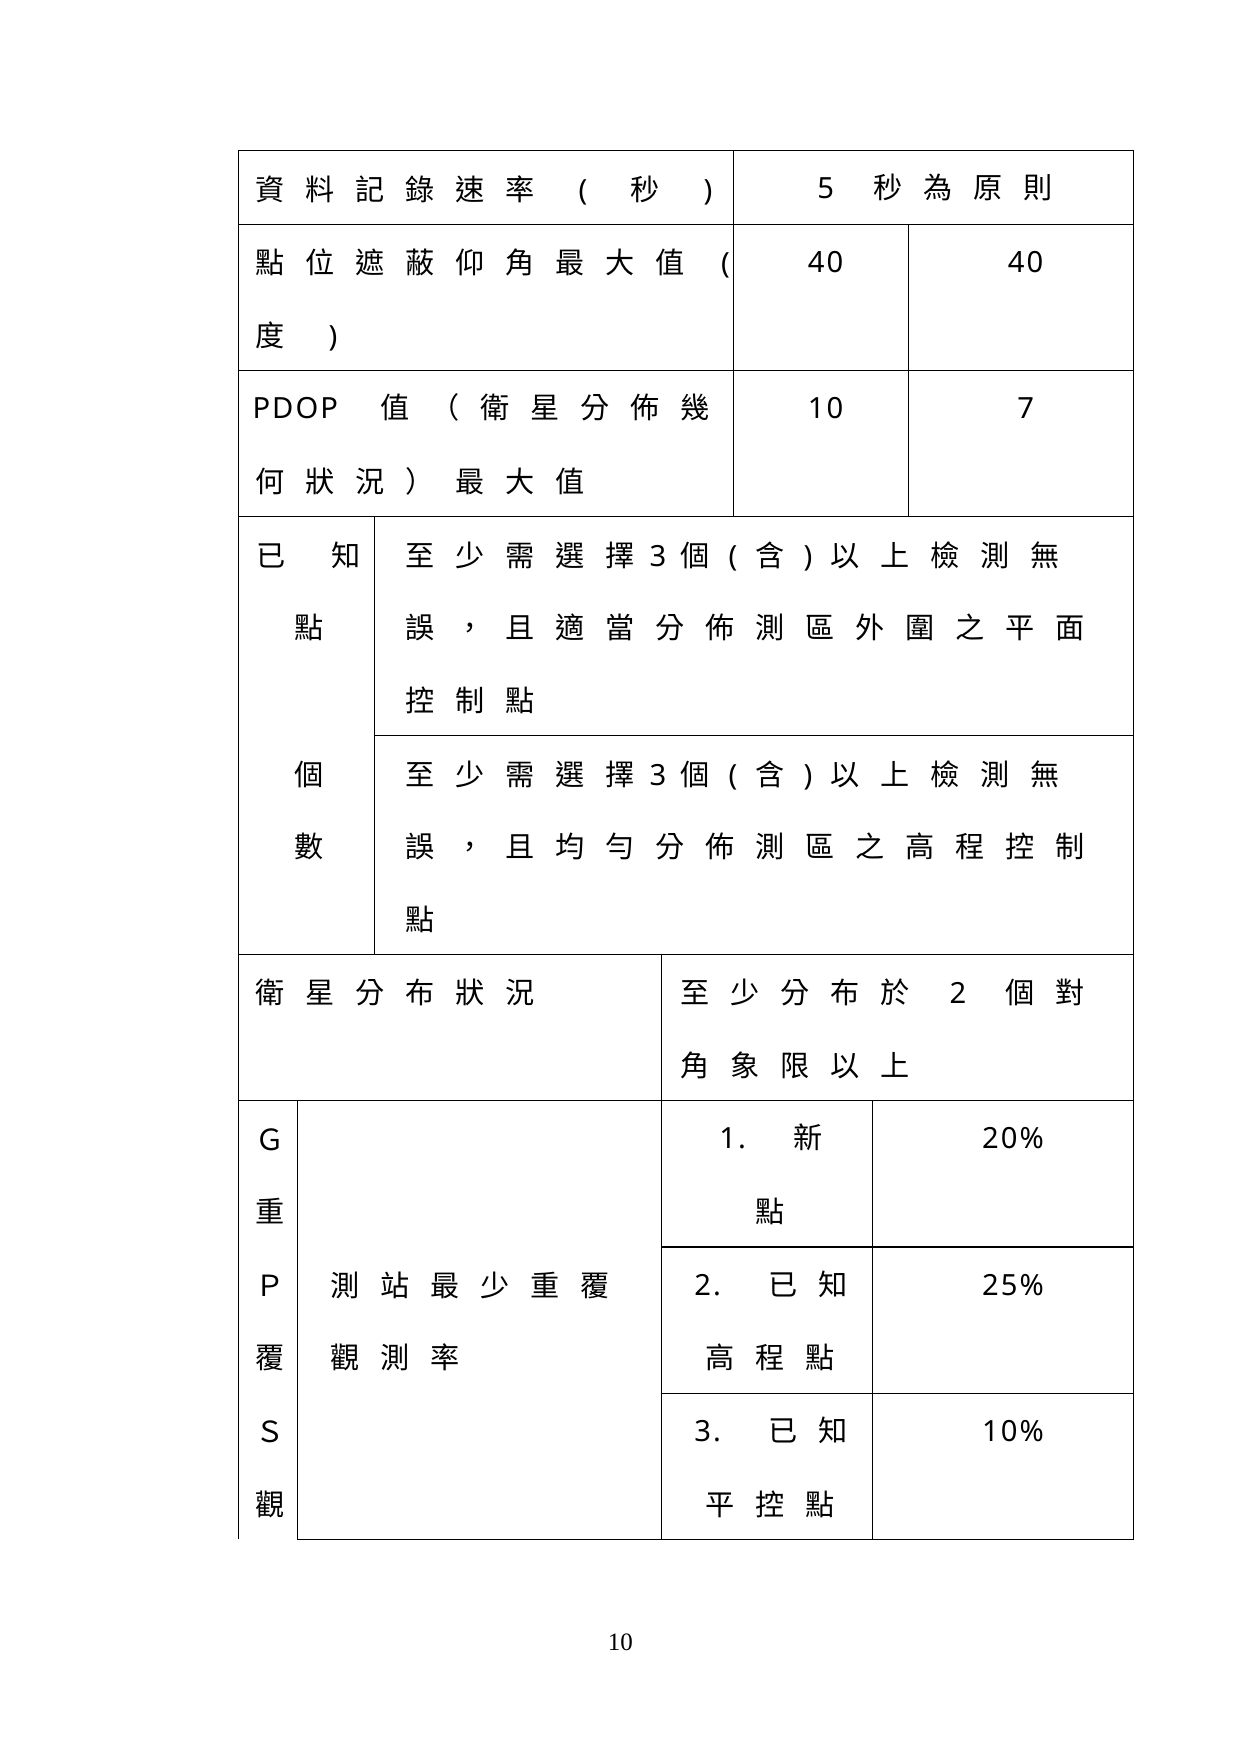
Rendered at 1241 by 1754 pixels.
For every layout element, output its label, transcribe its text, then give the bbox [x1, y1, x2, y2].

table_cell PDOP值（衛星分佈幾何狀況）最大值 [239, 371, 733, 516]
table_cell 1.新 點 [662, 1101, 872, 1246]
table_cell 2.已知高程點 [662, 1248, 872, 1393]
table_cell 3.已知平控點 [662, 1394, 872, 1539]
table_cell Ｇ重 [239, 1101, 297, 1246]
table_cell 至少分布於2個對角象限以上 [662, 955, 1133, 1100]
table_cell 10% [873, 1394, 1133, 1539]
table_cell 20% [873, 1101, 1133, 1246]
table_cell 已 知 點 [239, 517, 374, 735]
table_cell [298, 1393, 661, 1539]
table_cell 個 數 [239, 735, 374, 954]
table_cell 測站最少重覆觀測率 [298, 1246, 661, 1393]
table_cell 25% [873, 1248, 1133, 1393]
table_cell 7 [909, 371, 1133, 516]
table_cell 5秒為原則 [734, 151, 1133, 224]
table_cell [298, 1101, 661, 1246]
table_cell 40 [734, 225, 908, 370]
table_cell Ｐ覆 [239, 1246, 297, 1393]
table_cell 至少需選擇3個(含)以上檢測無誤，且適當分佈測區外圍之平面控制點 [375, 517, 1133, 735]
table_cell Ｓ觀 [239, 1393, 297, 1539]
table_cell 衛星分布狀況 [239, 955, 661, 1100]
table_cell 點位遮蔽仰角最大值(度) [239, 225, 733, 370]
table_cell 至少需選擇3個(含)以上檢測無誤，且均勻分佈測區之高程控制點 [375, 736, 1133, 954]
table_cell 10 [734, 371, 908, 516]
table_cell 資料記錄速率(秒) [239, 151, 733, 224]
table_cell 40 [909, 225, 1133, 370]
